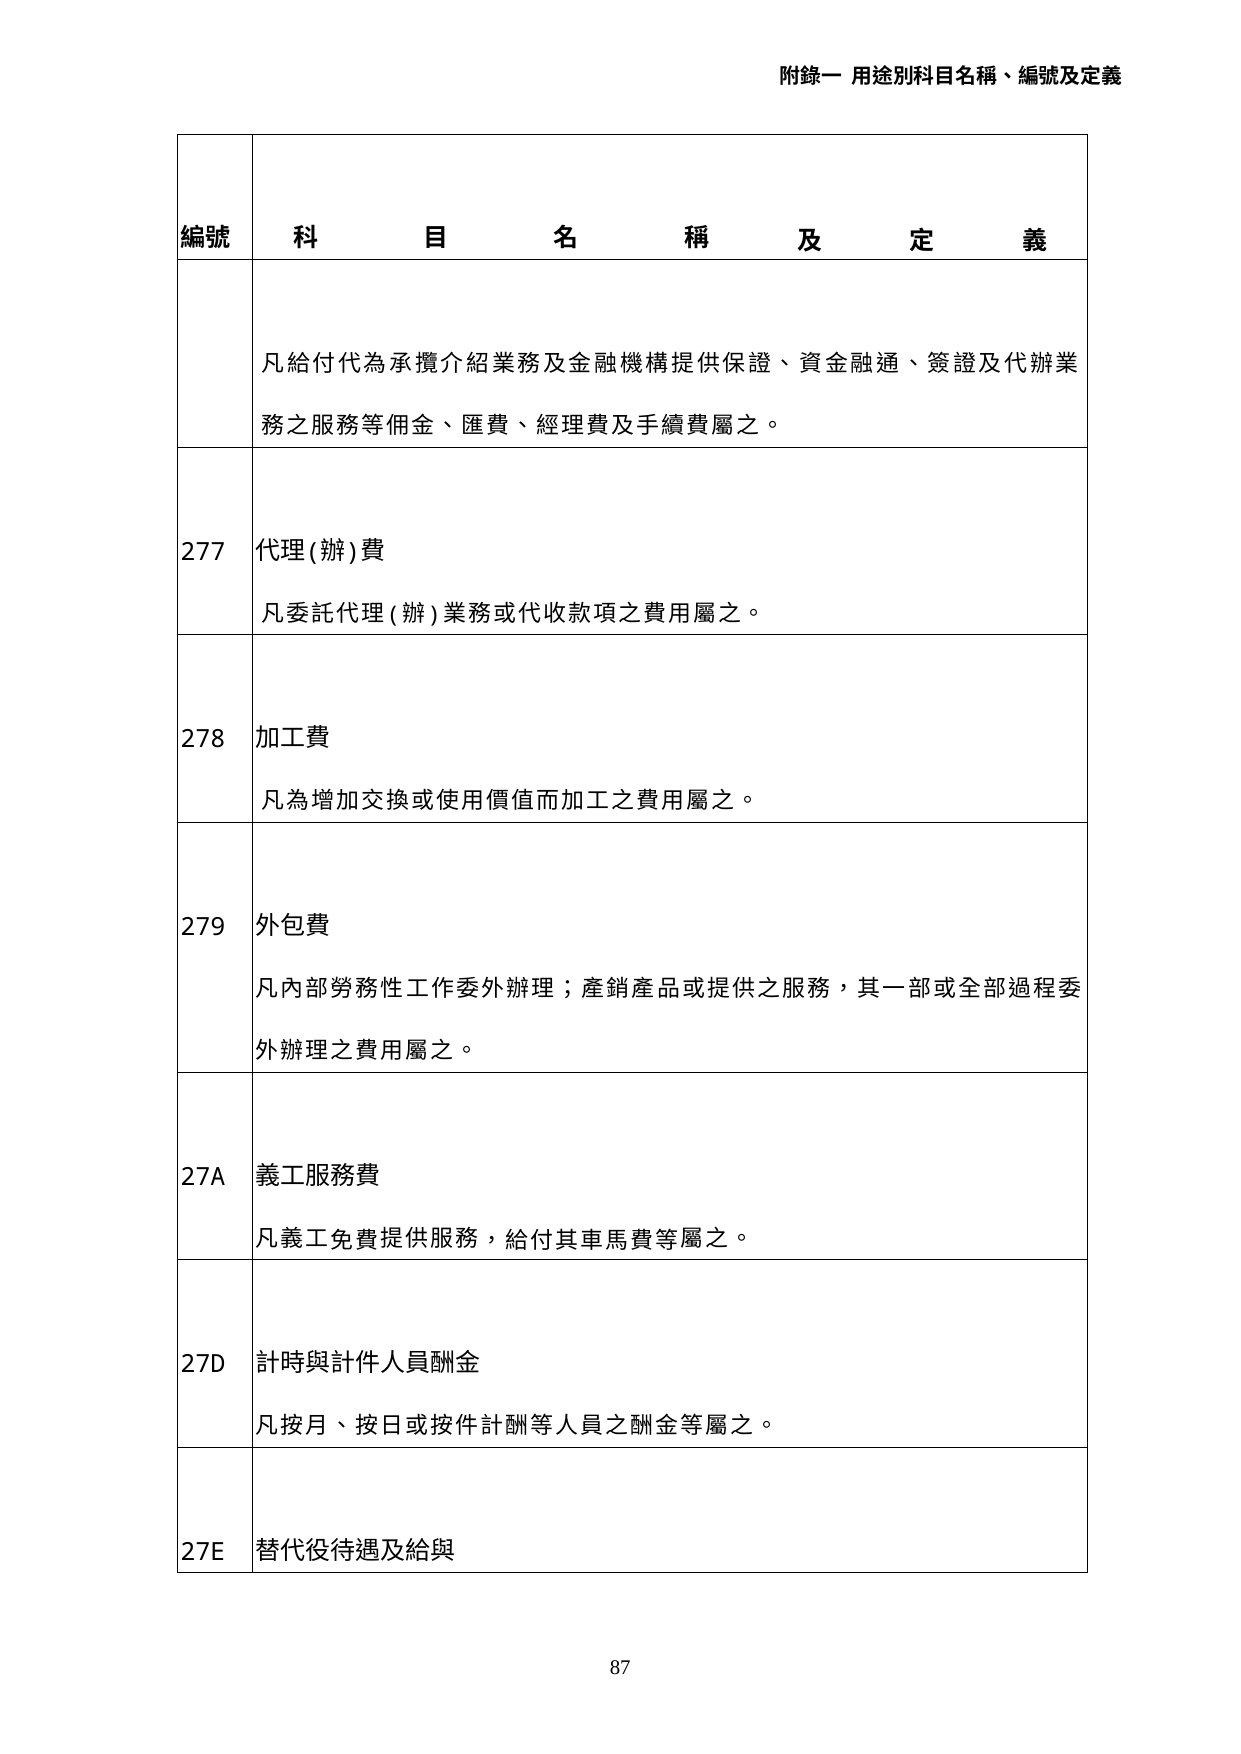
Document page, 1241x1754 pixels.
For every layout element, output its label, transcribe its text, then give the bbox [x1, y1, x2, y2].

table_cell 義工服務費 凡義工免費提供服務，給付其車馬費等屬之。 [253, 1073, 1087, 1259]
table_header 編號 [178, 135, 252, 259]
table_header 科 目 名 稱 及 定 義 [253, 135, 1087, 259]
table_cell 計時與計件人員酬金 凡按月、按日或按件計酬等人員之酬金等屬之。 [253, 1260, 1087, 1447]
table_cell 279 [178, 823, 252, 1072]
table_cell 凡給付代為承攬介紹業務及金融機構提供保證、資金融通、簽證及代辦業務之服務等佣金、匯費、經理費及手續費屬之。 [253, 260, 1087, 447]
table_cell 加工費 凡為增加交換或使用價值而加工之費用屬之。 [253, 635, 1087, 822]
table_cell 27A [178, 1073, 252, 1259]
table_cell 代理(辦)費 凡委託代理(辦)業務或代收款項之費用屬之。 [253, 448, 1087, 634]
table_cell 27D [178, 1260, 252, 1447]
table_cell 外包費 凡內部勞務性工作委外辦理；產銷產品或提供之服務，其一部或全部過程委外辦理之費用屬之。 [253, 823, 1087, 1072]
table_cell 278 [178, 635, 252, 822]
table_cell 27E [178, 1448, 252, 1572]
table_cell 替代役待遇及給與 [253, 1448, 1087, 1572]
table_cell [178, 260, 252, 447]
table_cell 277 [178, 448, 252, 634]
